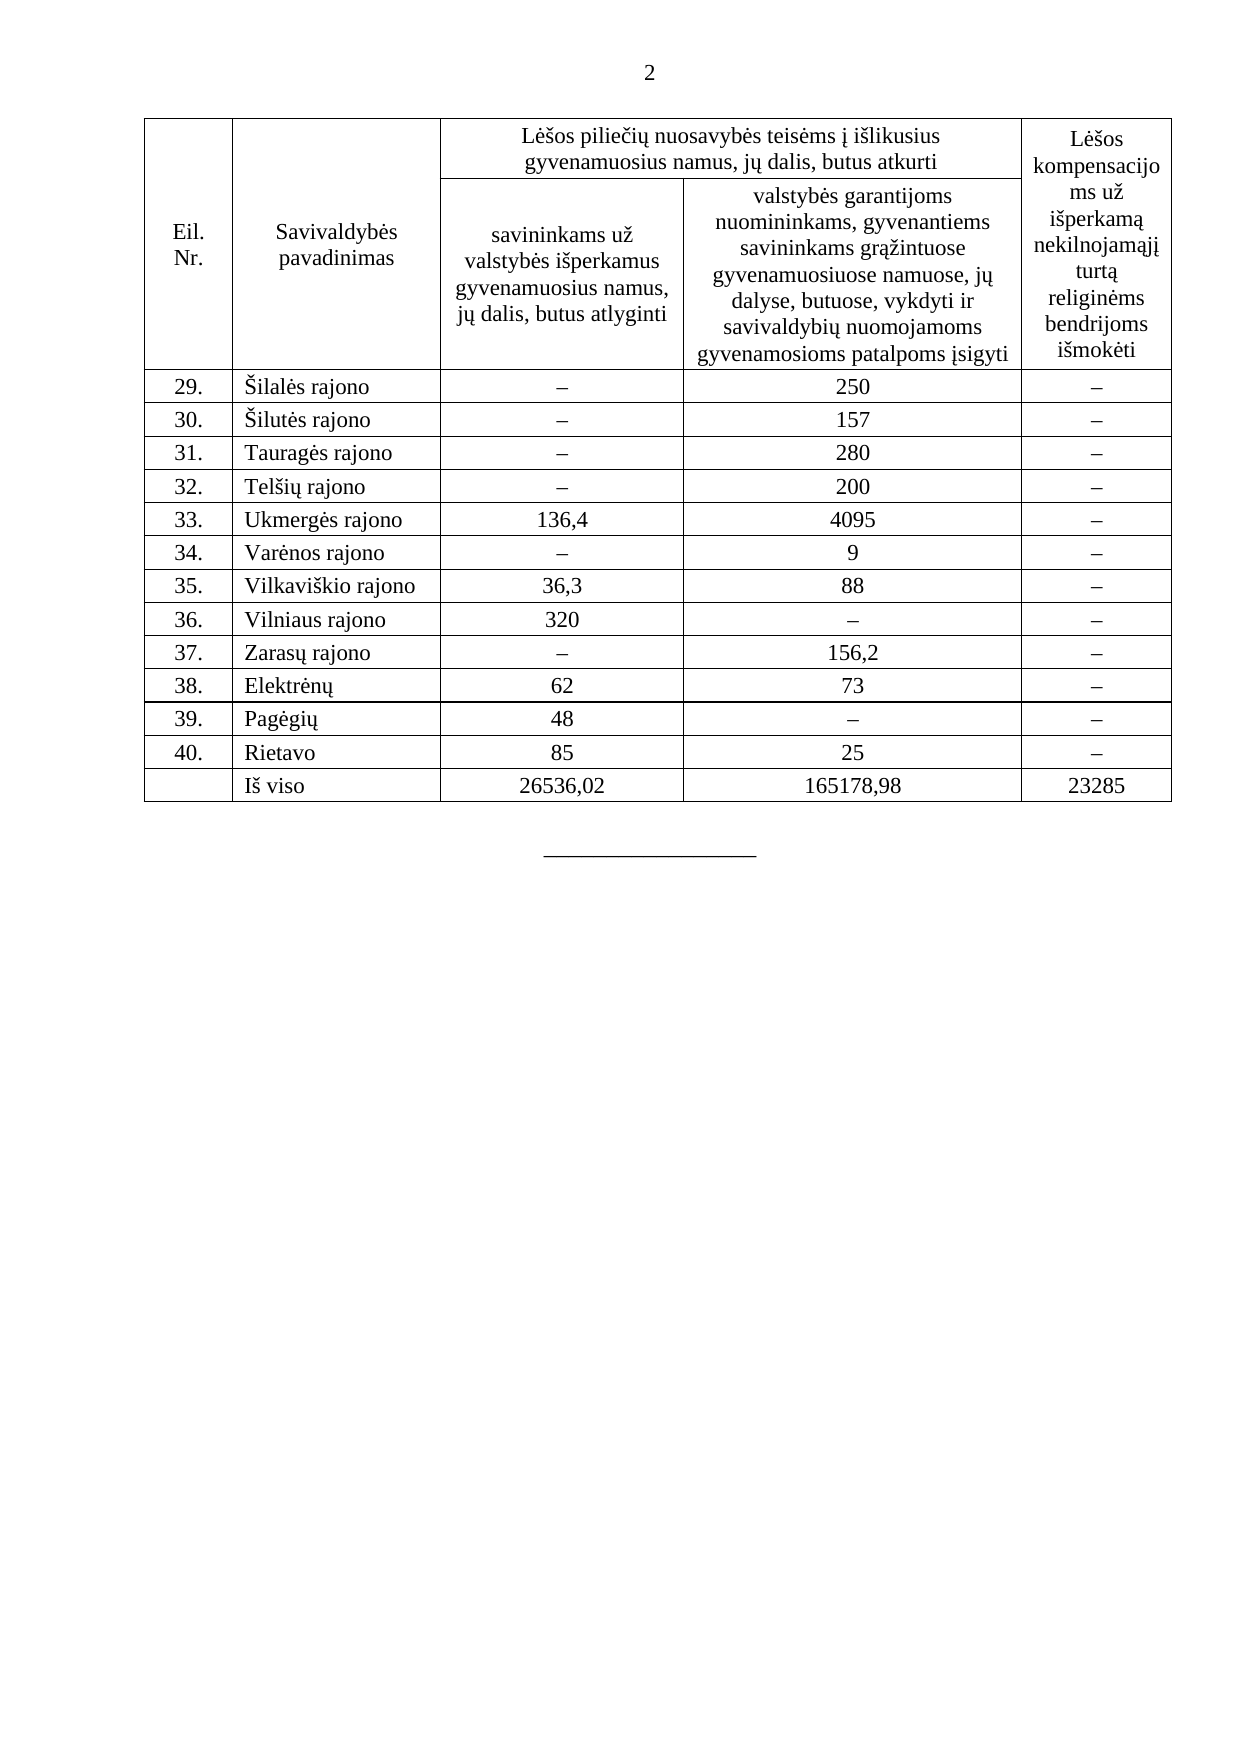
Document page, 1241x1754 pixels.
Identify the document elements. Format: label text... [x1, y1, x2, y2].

table_cell – [1022, 636, 1171, 668]
table_cell 62 [441, 669, 683, 701]
table_cell 40. [145, 736, 232, 768]
table_cell – [441, 536, 683, 568]
table_cell 37. [145, 636, 232, 668]
table_cell 39. [145, 703, 232, 734]
table_cell Vilkaviškio rajono [233, 570, 440, 602]
table_cell 157 [684, 403, 1021, 436]
table_cell – [1022, 370, 1171, 402]
table_cell Vilniaus rajono [233, 603, 440, 635]
table_cell Pagėgių [233, 703, 440, 734]
table_cell 156,2 [684, 636, 1021, 668]
table_cell 23285 [1022, 769, 1171, 801]
table_cell 29. [145, 370, 232, 402]
table_cell – [1022, 669, 1171, 701]
table_cell – [1022, 570, 1171, 602]
table_cell 136,4 [441, 503, 683, 535]
table_cell 85 [441, 736, 683, 768]
table_header Lėšos piliečių nuosavybės teisėms į išlikusius gyvenamuosius namus, jų dalis, butus atkurti [441, 119, 1021, 178]
table_cell – [441, 636, 683, 668]
table_cell 26536,02 [441, 769, 683, 801]
table_cell Varėnos rajono [233, 536, 440, 568]
table_cell – [1022, 703, 1171, 734]
table_cell 38. [145, 669, 232, 701]
text _________________ [148, 831, 1152, 859]
table_cell Zarasų rajono [233, 636, 440, 668]
table_header Lėšos kompensacijoms už išperkamą nekilnojamąjį turtą religinėms bendrijoms išmokėti [1022, 119, 1171, 369]
table_cell – [1022, 736, 1171, 768]
table_header Savivaldybės pavadinimas [233, 119, 440, 369]
table_cell 35. [145, 570, 232, 602]
table_cell – [1022, 470, 1171, 502]
table_cell – [1022, 403, 1171, 436]
table_cell – [441, 403, 683, 436]
table_cell 32. [145, 470, 232, 502]
table_cell – [684, 703, 1021, 734]
table_cell 36. [145, 603, 232, 635]
table_cell Tauragės rajono [233, 437, 440, 469]
table_cell – [684, 603, 1021, 635]
table_cell Telšių rajono [233, 470, 440, 502]
table_cell 25 [684, 736, 1021, 768]
table_cell 33. [145, 503, 232, 535]
table_cell Ukmergės rajono [233, 503, 440, 535]
table_cell – [1022, 536, 1171, 568]
table_cell Elektrėnų [233, 669, 440, 701]
table_cell 250 [684, 370, 1021, 402]
table_cell 280 [684, 437, 1021, 469]
table_cell 88 [684, 570, 1021, 602]
table_cell 31. [145, 437, 232, 469]
table_cell [145, 769, 232, 801]
table_cell – [441, 470, 683, 502]
table_cell 200 [684, 470, 1021, 502]
table_cell 165178,98 [684, 769, 1021, 801]
table_cell – [441, 437, 683, 469]
table_cell Iš viso [233, 769, 440, 801]
table_cell 73 [684, 669, 1021, 701]
table_cell – [1022, 603, 1171, 635]
table_cell – [1022, 503, 1171, 535]
table_cell – [1022, 437, 1171, 469]
table_cell Šilutės rajono [233, 403, 440, 436]
table_cell 9 [684, 536, 1021, 568]
table_cell 34. [145, 536, 232, 568]
table_cell savininkams už valstybės išperkamus gyvenamuosius namus, jų dalis, butus atlyginti [441, 179, 683, 369]
table_cell 320 [441, 603, 683, 635]
table_cell Šilalės rajono [233, 370, 440, 402]
table_cell 36,3 [441, 570, 683, 602]
table_cell valstybės garantijoms nuomininkams, gyvenantiems savininkams grąžintuose gyvenamuosiuose namuose, jų dalyse, butuose, vykdyti ir savivaldybių nuomojamoms gyvenamosioms patalpoms įsigyti [684, 179, 1021, 369]
table_cell 48 [441, 703, 683, 734]
table_cell 30. [145, 403, 232, 436]
table_header Eil. Nr. [145, 119, 232, 369]
table_cell 4095 [684, 503, 1021, 535]
table_cell – [441, 370, 683, 402]
table_cell Rietavo [233, 736, 440, 768]
